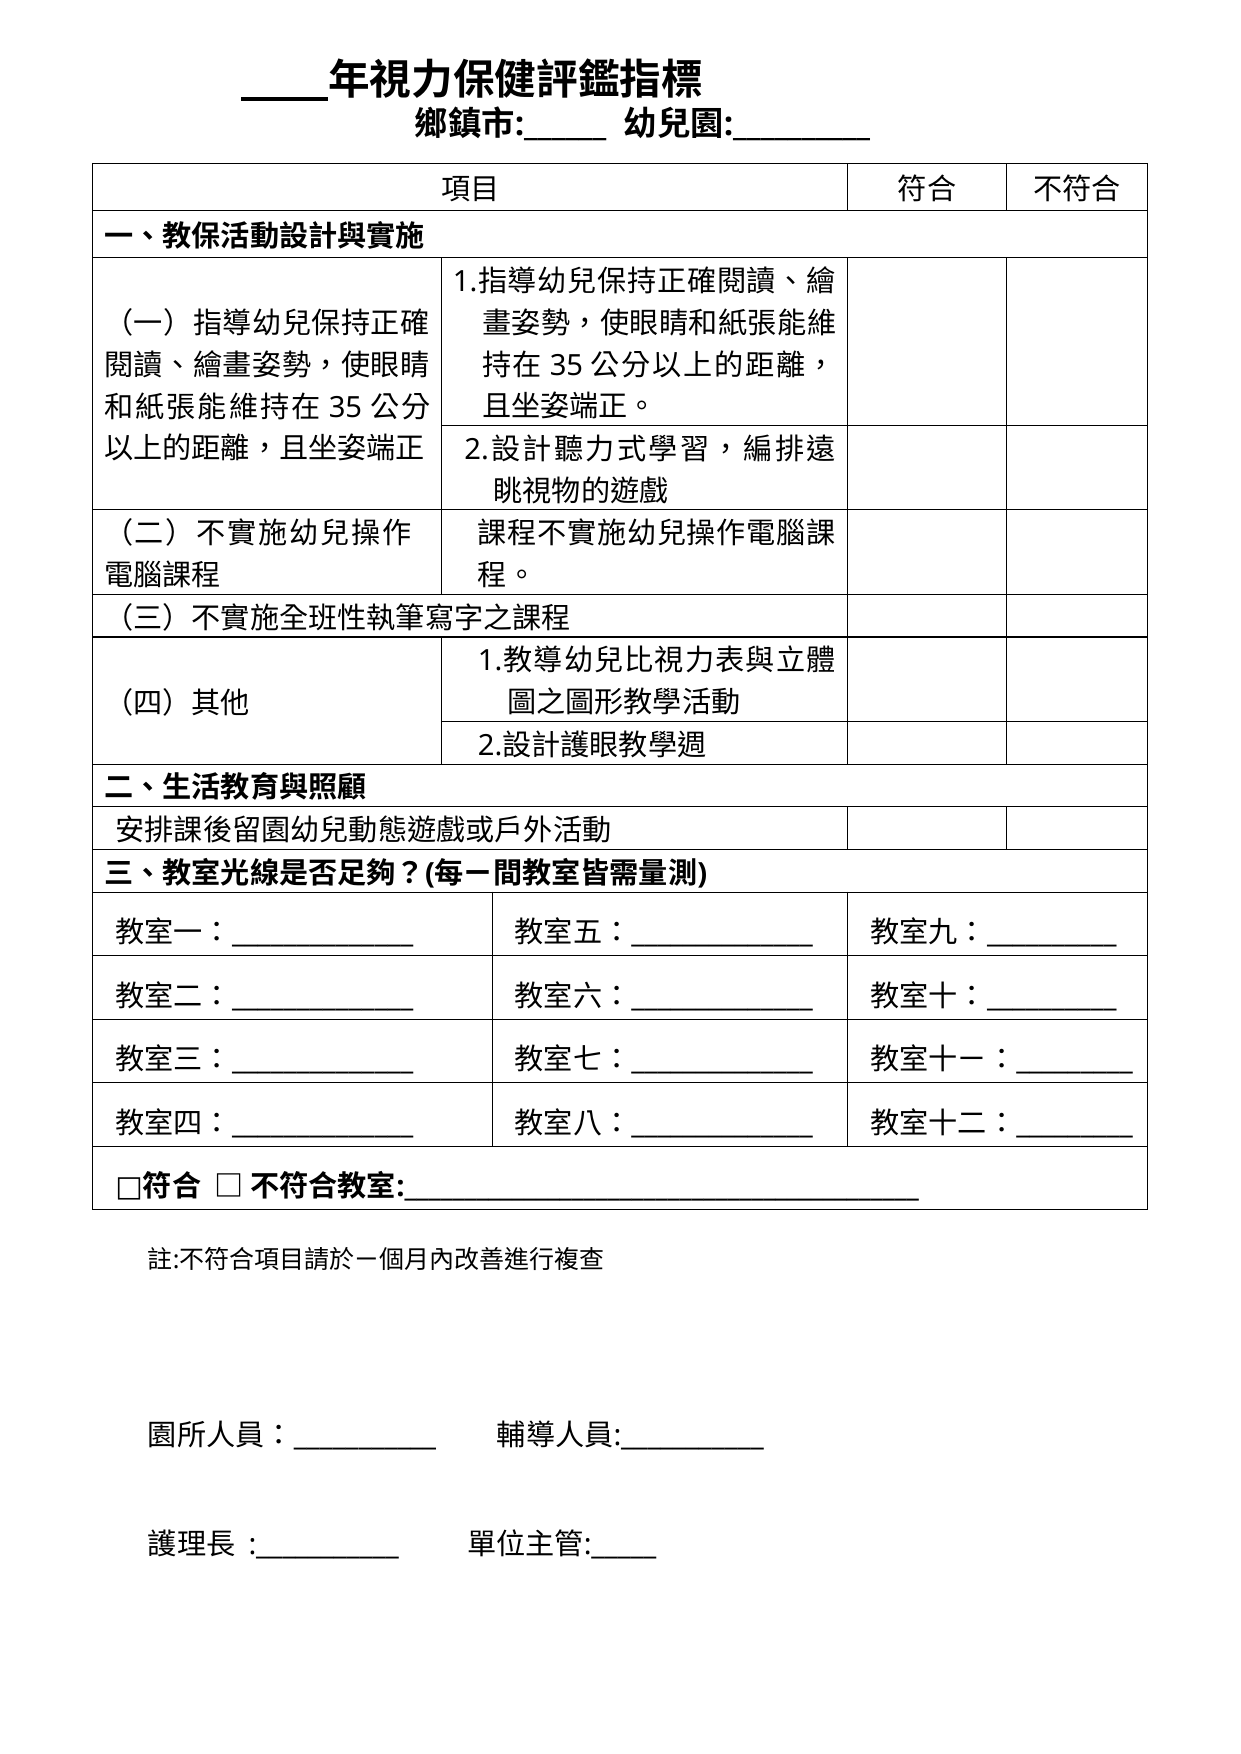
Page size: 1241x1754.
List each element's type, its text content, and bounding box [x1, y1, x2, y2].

table_cell [848, 426, 1006, 509]
text 年視力保健評鑑指標 [133, 61, 1092, 102]
table_cell [1007, 510, 1147, 594]
table_cell 課程不實施幼兒操作電腦課程。 [442, 510, 847, 594]
table_cell 教室一：______________ [93, 893, 492, 955]
table_cell 二、生活教育與照顧 [93, 765, 1147, 806]
table_cell [848, 638, 1006, 721]
table_header 符合 [848, 164, 1006, 210]
table_cell 教室六：______________ [493, 956, 847, 1019]
table_cell [848, 510, 1006, 594]
table_header 不符合 [1007, 164, 1147, 210]
table_cell （三）不實施全班性執筆寫字之課程 [93, 595, 847, 636]
table_cell [1007, 595, 1147, 636]
table_cell 三、教室光線是否足夠？(每ㄧ間教室皆需量測) [93, 850, 1147, 892]
table_cell 教室九：__________ [848, 893, 1147, 955]
text 註:不符合項目請於ㄧ個月內改善進行複查 [148, 1239, 1092, 1276]
text 護理長 :___________ 單位主管:_____ [148, 1504, 1092, 1579]
table_cell 教室七：______________ [493, 1020, 847, 1082]
table_cell 1.指導幼兒保持正確閱讀、繪畫姿勢，使眼睛和紙張能維持在35公分以上的距離，且坐姿端正。 [442, 258, 847, 425]
table_cell □符合 □ 不符合教室:___________________________________________ [93, 1147, 1147, 1209]
table_header 項目 [93, 164, 847, 210]
table_cell 教室四：______________ [93, 1083, 492, 1146]
table_cell 教室十：__________ [848, 956, 1147, 1019]
table_cell [848, 722, 1006, 763]
table_cell [848, 807, 1006, 849]
table_cell 2.設計護眼教學週 [442, 722, 847, 763]
table_cell 教室十ㄧ：_________ [848, 1020, 1147, 1082]
table_cell 教室八：______________ [493, 1083, 847, 1146]
table_cell 教室五：______________ [493, 893, 847, 955]
table_cell 安排課後留園幼兒動態遊戲或戶外活動 [93, 807, 847, 849]
table_cell [1007, 258, 1147, 425]
table_cell [1007, 722, 1147, 763]
table_cell （二）不實施幼兒操作電腦課程 [93, 510, 441, 594]
table_cell [1007, 426, 1147, 509]
table_cell 1.教導幼兒比視力表與立體圖之圖形教學活動 [442, 638, 847, 721]
table_cell （四）其他 [93, 638, 441, 763]
table_cell 教室二：______________ [93, 956, 492, 1019]
table_cell 一、教保活動設計與實施 [93, 211, 1147, 257]
table_cell [1007, 638, 1147, 721]
table_cell [848, 595, 1006, 636]
table_cell [848, 258, 1006, 425]
text 園所人員：___________ 輔導人員:___________ [148, 1412, 1092, 1454]
table_cell 2.設計聽力式學習，編排遠眺視物的遊戲 [442, 426, 847, 509]
table_cell 教室三：______________ [93, 1020, 492, 1082]
table_cell 教室十二：_________ [848, 1083, 1147, 1146]
table_cell [1007, 807, 1147, 849]
text 鄉鎮市:______ 幼兒園:__________ [192, 102, 1092, 144]
table_cell （一）指導幼兒保持正確 閱讀、繪畫姿勢，使眼睛和紙張能維持在35公分以上的距離，且坐姿端正 [93, 258, 441, 509]
